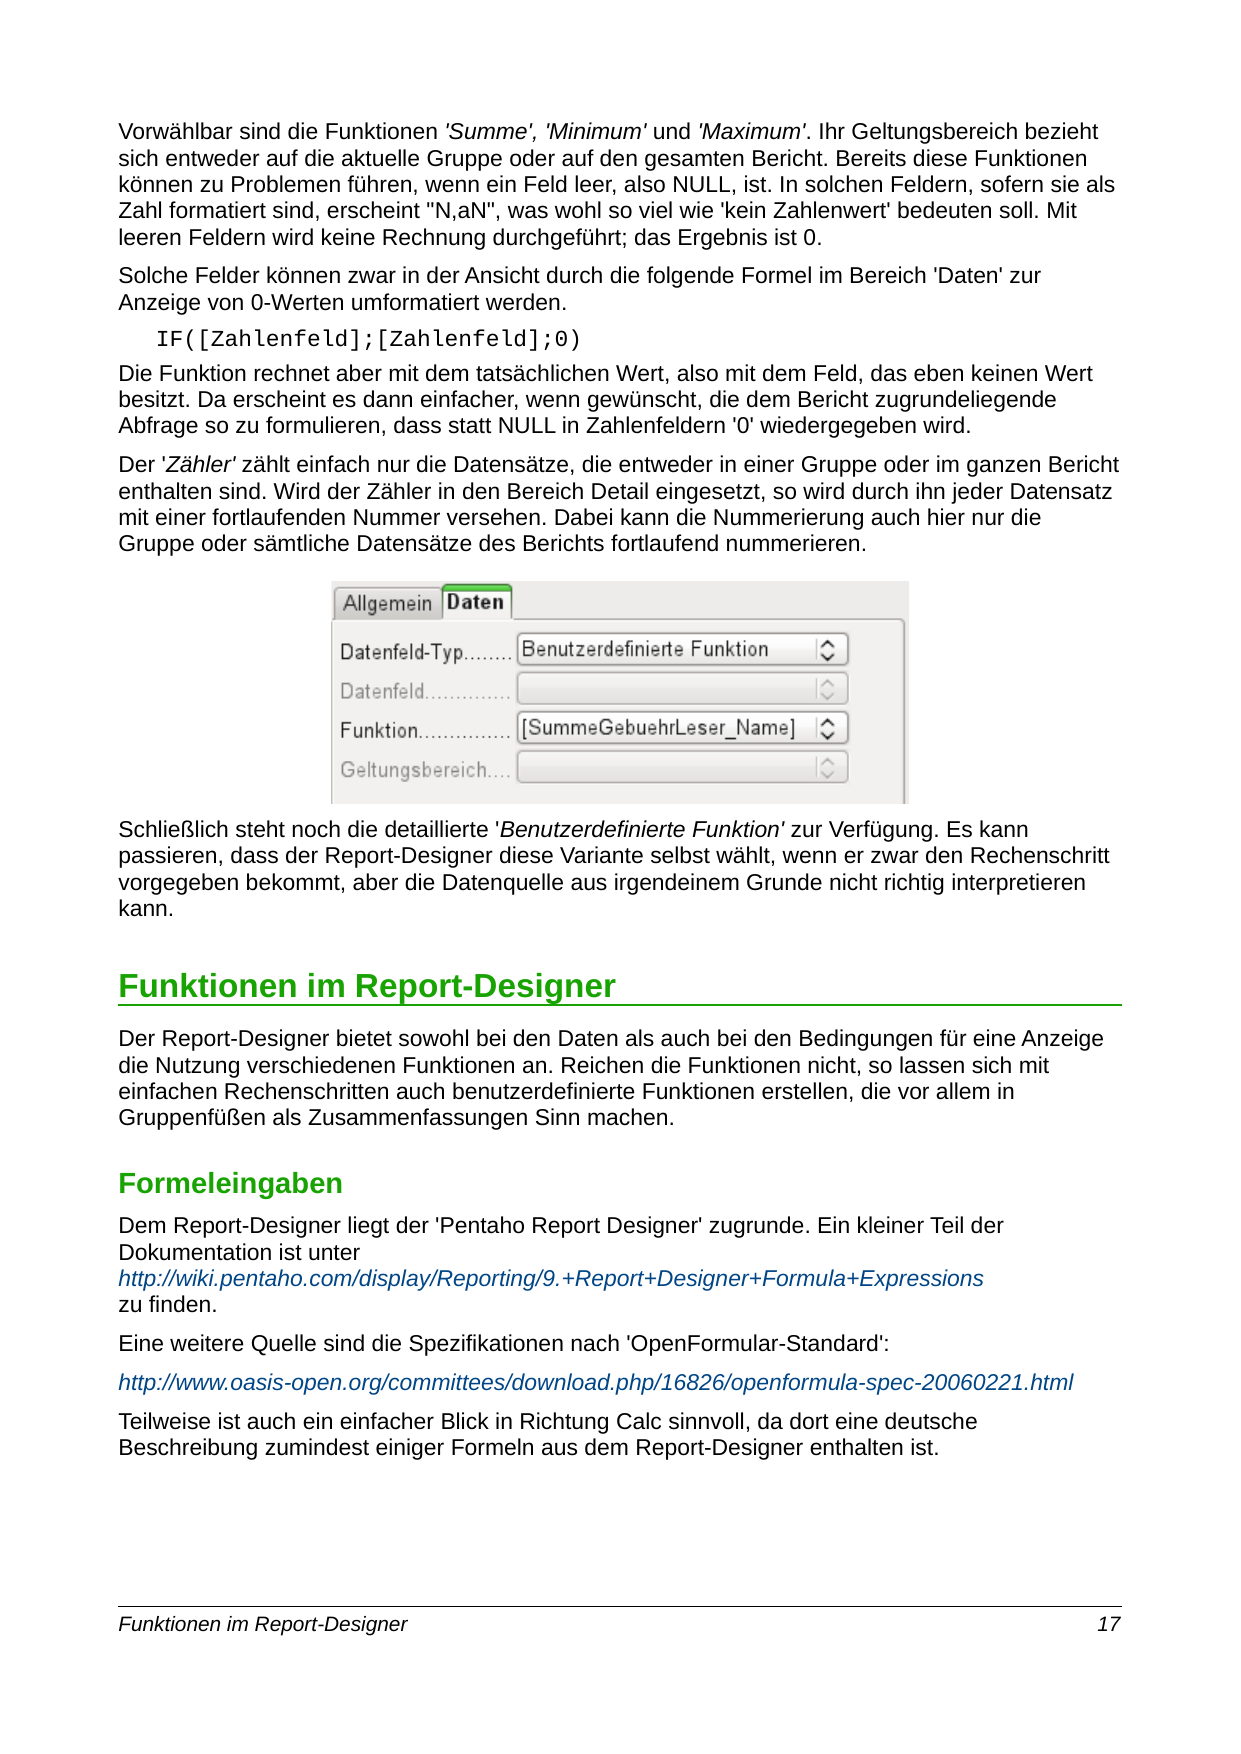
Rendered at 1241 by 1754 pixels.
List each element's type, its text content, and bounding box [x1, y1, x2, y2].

text Dem Report-Designer liegt der 'Pentaho Report Designer' zugrunde. Ein kleiner Teil der Dokumentation ist unter http://wiki.pentaho.com/display/Reporting/9.+Report+Designer+Formula+Expressions zu finden. [118, 1212, 1122, 1317]
text Schließlich steht noch die detaillierte 'Benutzerdefinierte Funktion' zur Verfügung. Es kann passieren, dass der Report-Designer diese Variante selbst wählt, wenn er zwar den Rechenschritt vorgegeben bekommt, aber die Datenquelle aus irgendeinem Grunde nicht richtig interpretieren kann. [118, 816, 1122, 921]
text IF([Zahlenfeld];[Zahlenfeld];0) [156, 328, 1122, 353]
text Teilweise ist auch ein einfacher Blick in Richtung Calc sinnvoll, da dort eine deutsche Beschreibung zumindest einiger Formeln aus dem Report-Designer enthalten ist. [118, 1408, 1122, 1460]
text Eine weitere Quelle sind die Spezifikationen nach 'OpenFormular-Standard': [118, 1330, 1122, 1356]
subtitle Formeleingaben [118, 1166, 1122, 1200]
text http://www.oasis-open.org/committees/download.php/16826/openformula-spec-20060221.html [118, 1369, 1122, 1395]
text Die Funktion rechnet aber mit dem tatsächlichen Wert, also mit dem Feld, das eben keinen Wert besitzt. Da erscheint es dann einfacher, wenn gewünscht, die dem Bericht zugrundeliegende Abfrage so zu formulieren, dass statt NULL in Zahlenfeldern '0' wiedergegeben wird. [118, 360, 1122, 439]
text Der Report-Designer bietet sowohl bei den Daten als auch bei den Bedingungen für eine Anzeige die Nutzung verschiedenen Funktionen an. Reichen die Funktionen nicht, so lassen sich mit einfachen Rechenschritten auch benutzerdefinierte Funktionen erstellen, die vor allem in Gruppenfüßen als Zusammenfassungen Sinn machen. [118, 1025, 1122, 1131]
subtitle Funktionen im Report-Designer [118, 966, 1122, 1004]
picture [331, 581, 910, 804]
text Der 'Zähler' zählt einfach nur die Datensätze, die entweder in einer Gruppe oder im ganzen Bericht enthalten sind. Wird der Zähler in den Bereich Detail eingesetzt, so wird durch ihn jeder Datensatz mit einer fortlaufenden Nummer versehen. Dabei kann die Nummerierung auch hier nur die Gruppe oder sämtliche Datensätze des Berichts fortlaufend nummerieren. [118, 451, 1122, 557]
text Vorwählbar sind die Funktionen 'Summe', 'Minimum' und 'Maximum'. Ihr Geltungsbereich bezieht sich entweder auf die aktuelle Gruppe oder auf den gesamten Bericht. Bereits diese Funktionen können zu Problemen führen, wenn ein Feld leer, also NULL, ist. In solchen Feldern, sofern sie als Zahl formatiert sind, erscheint "N,aN", was wohl so viel wie 'kein Zahlenwert' bedeuten soll. Mit leeren Feldern wird keine Rechnung durchgeführt; das Ergebnis ist 0. [118, 118, 1122, 250]
text Solche Felder können zwar in der Ansicht durch die folgende Formel im Bereich 'Daten' zur Anzeige von 0-Werten umformatiert werden. [118, 262, 1122, 315]
